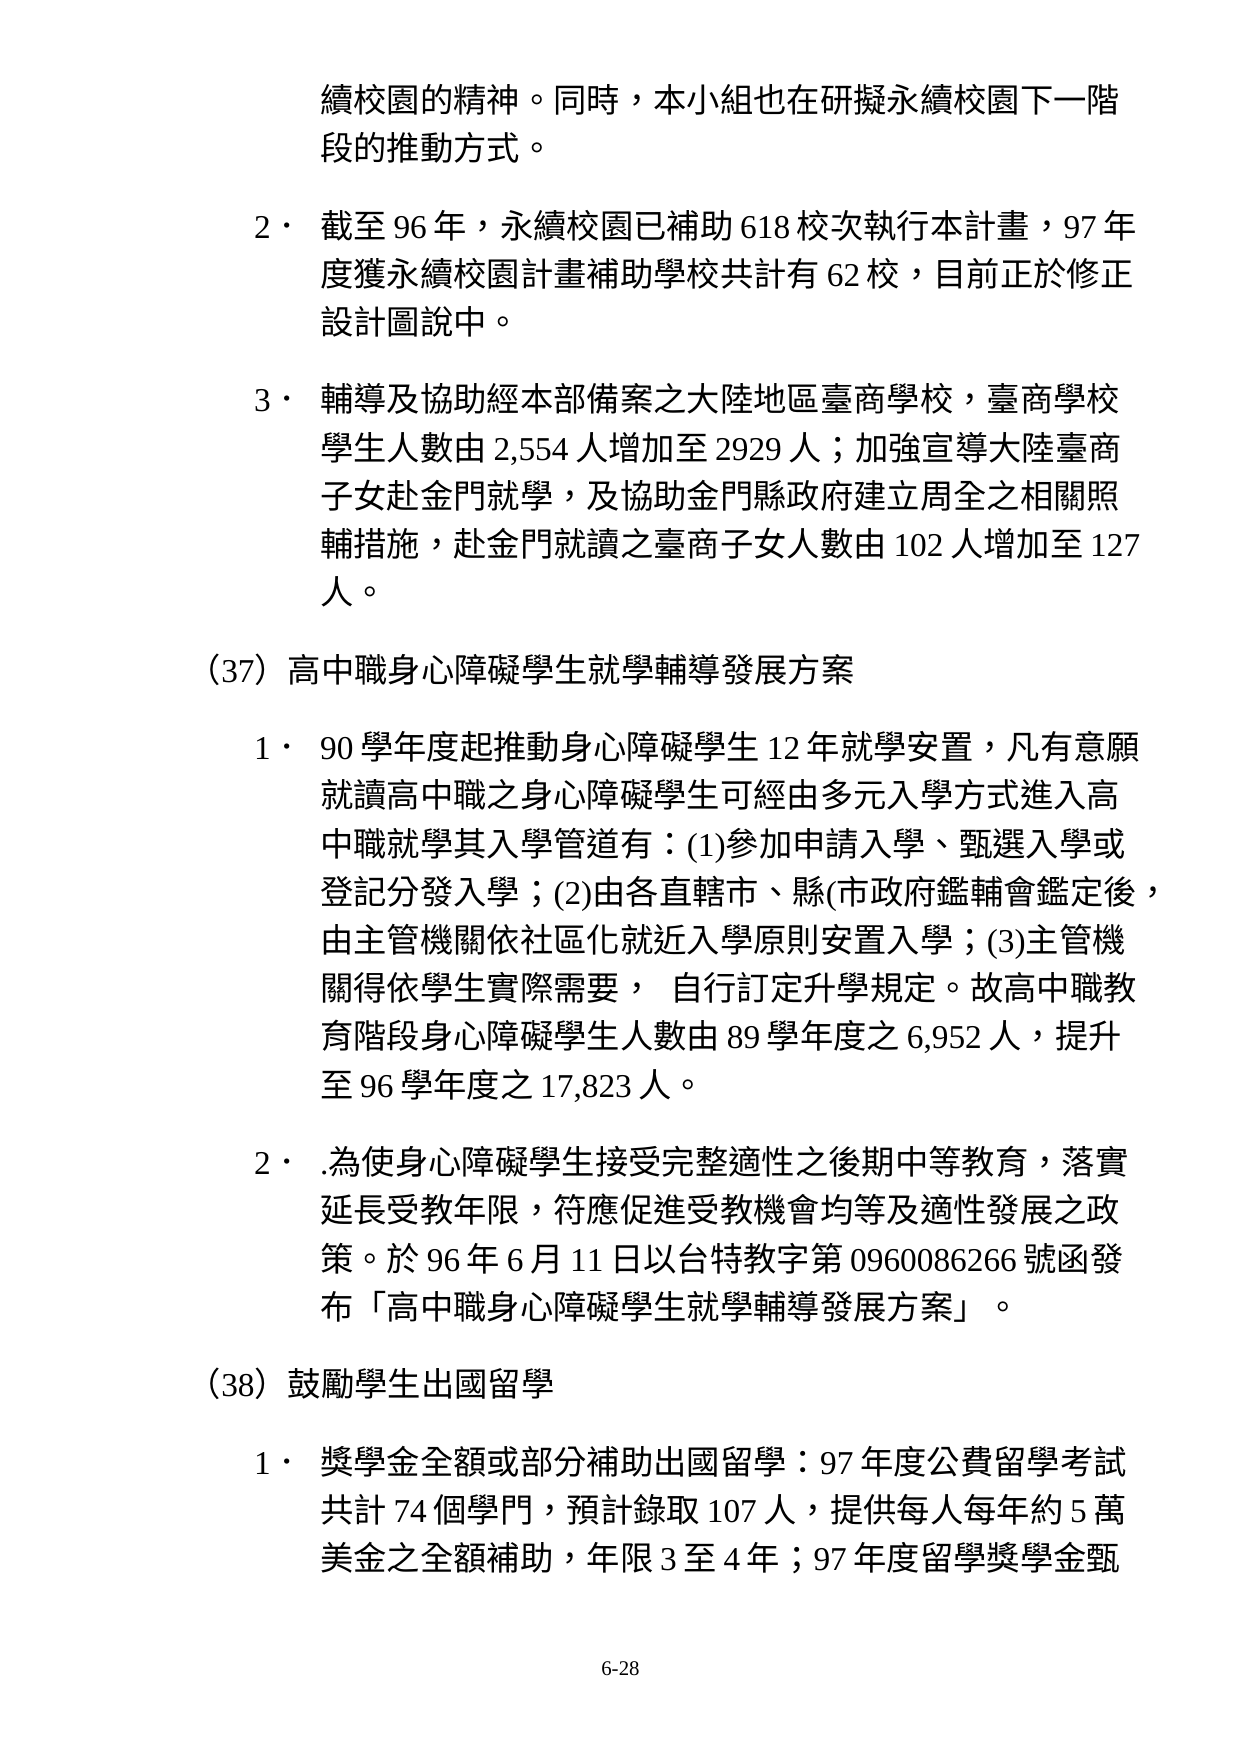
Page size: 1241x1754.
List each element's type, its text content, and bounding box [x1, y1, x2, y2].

list 高中職身心障礙學生就學輔導發展方案 [188, 643, 1152, 692]
list 續校園的精神。同時，本小組也在研擬永續校園下一階段的推動方式。 [254, 74, 1152, 170]
list 鼓勵學生出國留學 [188, 1358, 1152, 1406]
list 截至96年，永續校園已補助618校次執行本計畫，97年度獲永續校園計畫補助學校共計有62校，目前正於修正設計圖說中。 [254, 199, 1152, 344]
list 獎學金全額或部分補助出國留學：97年度公費留學考試共計74個學門，預計錄取107人，提供每人每年約5萬美金之全額補助，年限3至4年；97年度留學獎學金甄 [254, 1435, 1152, 1580]
list .為使身心障礙學生接受完整適性之後期中等教育，落實延長受教年限，符應促進受教機會均等及適性發展之政策。於96年6月11日以台特教字第0960086266號函發布「高中職身心障礙學生就學輔導發展方案」。 [254, 1136, 1152, 1329]
list 90學年度起推動身心障礙學生12年就學安置，凡有意願就讀高中職之身心障礙學生可經由多元入學方式進入高中職就學其入學管道有：(1)參加申請入學、甄選入學或登記分發入學；(2)由各直轄市、縣(市政府鑑輔會鑑定後，由主管機關依社區化就近入學原則安置入學；(3)主管機關得依學生實際需要， 自行訂定升學規定。故高中職教育階段身心障礙學生人數由89學年度之6,952人，提升至96學年度之17,823人。 [254, 721, 1152, 1107]
list 輔導及協助經本部備案之大陸地區臺商學校，臺商學校學生人數由2,554人增加至2929人；加強宣導大陸臺商子女赴金門就學，及協助金門縣政府建立周全之相關照輔措施，赴金門就讀之臺商子女人數由102人增加至127人。 [254, 373, 1152, 614]
